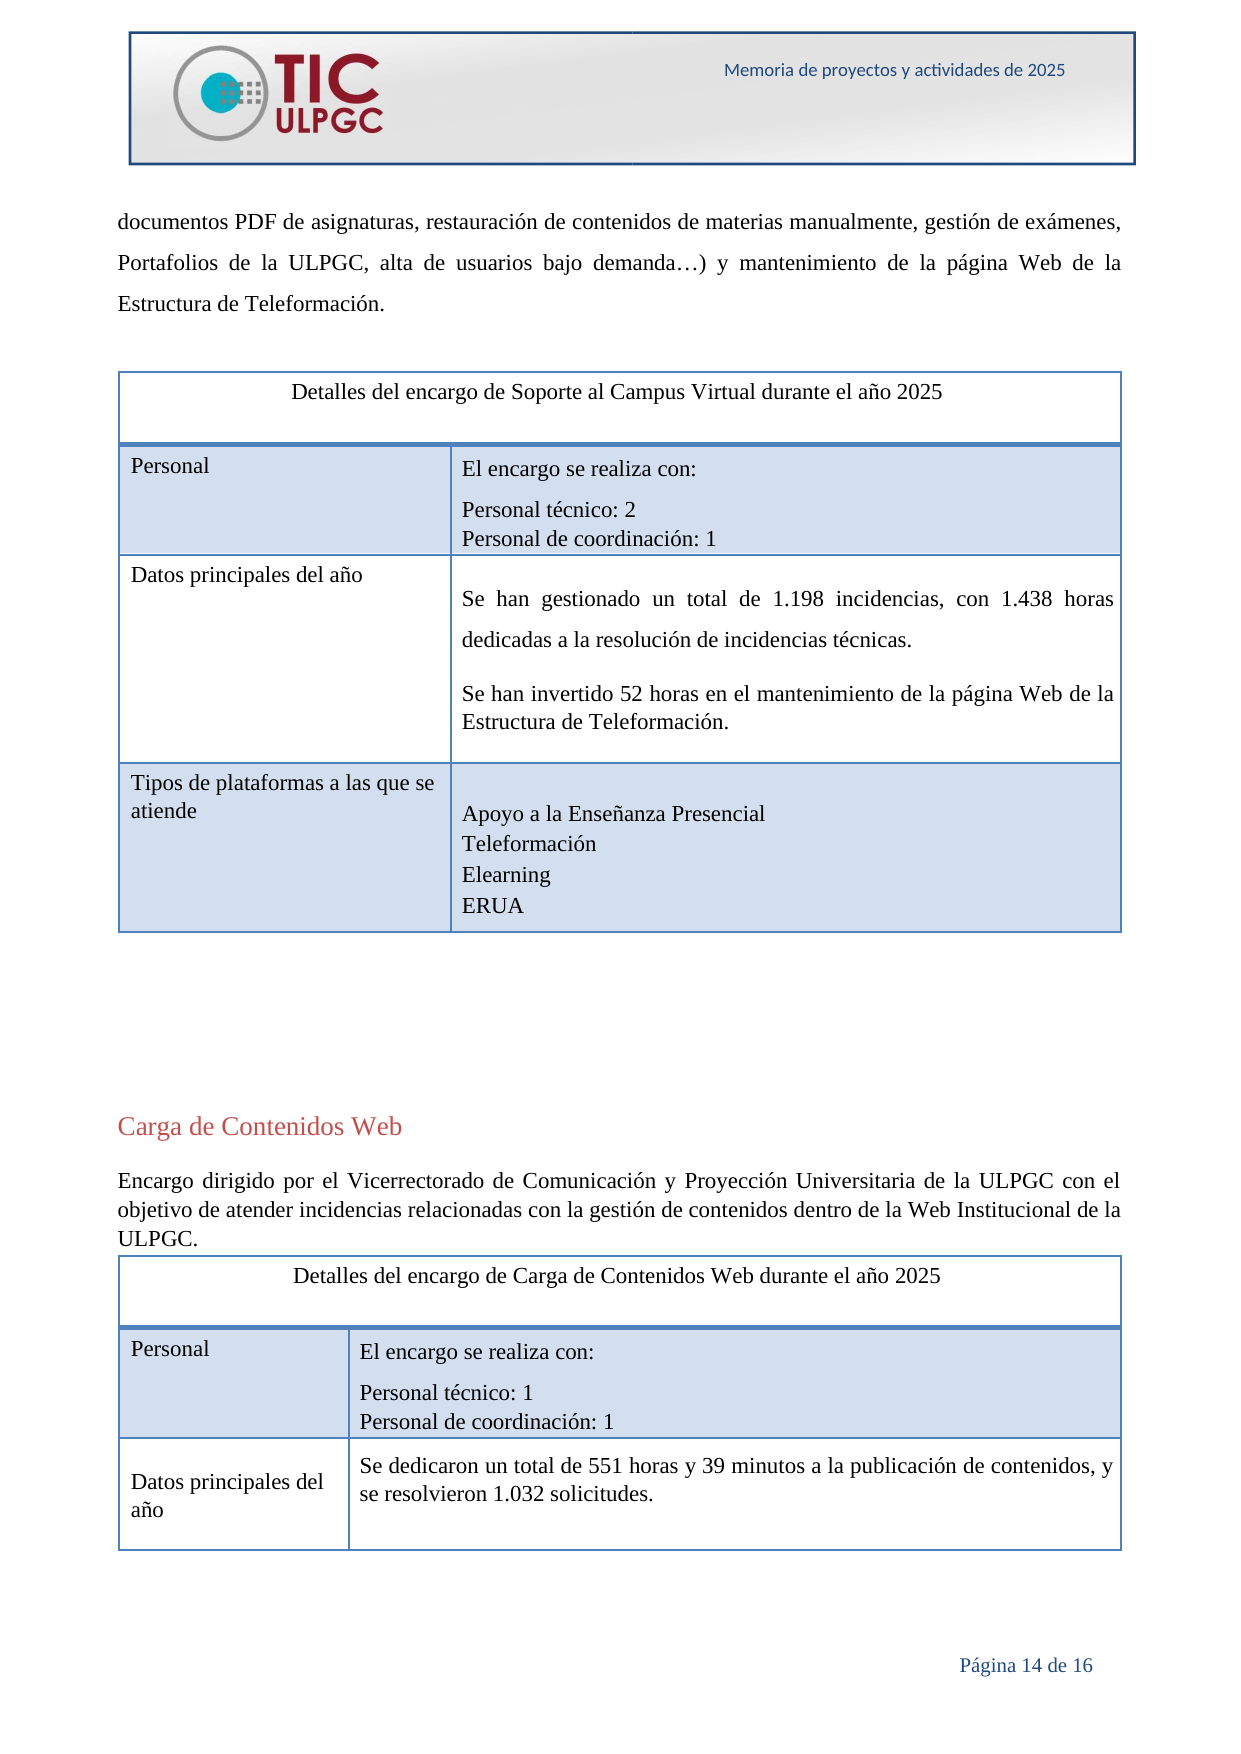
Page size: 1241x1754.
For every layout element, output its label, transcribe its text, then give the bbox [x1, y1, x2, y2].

table_cell Personal [120, 1330, 348, 1437]
text documentos PDF de asignaturas, restauración de contenidos de materias manualmente, gestión de exámenes, Portafolios de la ULPGC, alta de usuarios bajo demanda…) y mantenimiento de la página Web de la Estructura de Teleformación. [117, 208, 1122, 316]
table_cell El encargo se realiza con: Personal técnico: 2 Personal de coordinación: 1 [452, 447, 1120, 553]
table_header Detalles del encargo de Carga de Contenidos Web durante el año 2025 [120, 1257, 1120, 1325]
table_cell Personal [120, 447, 450, 553]
table_cell Tipos de plataformas a las que se atiende [120, 764, 450, 931]
table_cell Se dedicaron un total de 551 horas y 39 minutos a la publicación de contenidos, y se resolvieron 1.032 solicitudes. [350, 1439, 1120, 1548]
table_cell Apoyo a la Enseñanza Presencial Teleformación Elearning ERUA [452, 764, 1120, 931]
subtitle Carga de Contenidos Web [117, 1111, 1122, 1142]
table_cell Datos principales del año [120, 556, 450, 762]
table_header Detalles del encargo de Soporte al Campus Virtual durante el año 2025 [120, 373, 1120, 442]
table_cell Se han gestionado un total de 1.198 incidencias, con 1.438 horas dedicadas a la resolución de incidencias técnicas. Se han invertido 52 horas en el mantenimiento de la página Web de la Estructura de Teleformación. [452, 556, 1120, 762]
text Encargo dirigido por el Vicerrectorado de Comunicación y Proyección Universitaria de la ULPGC con el objetivo de atender incidencias relacionadas con la gestión de contenidos dentro de la Web Institucional de la ULPGC. [117, 1168, 1122, 1252]
table_cell Datos principales del año [120, 1439, 348, 1548]
table_cell El encargo se realiza con: Personal técnico: 1 Personal de coordinación: 1 [350, 1330, 1120, 1437]
